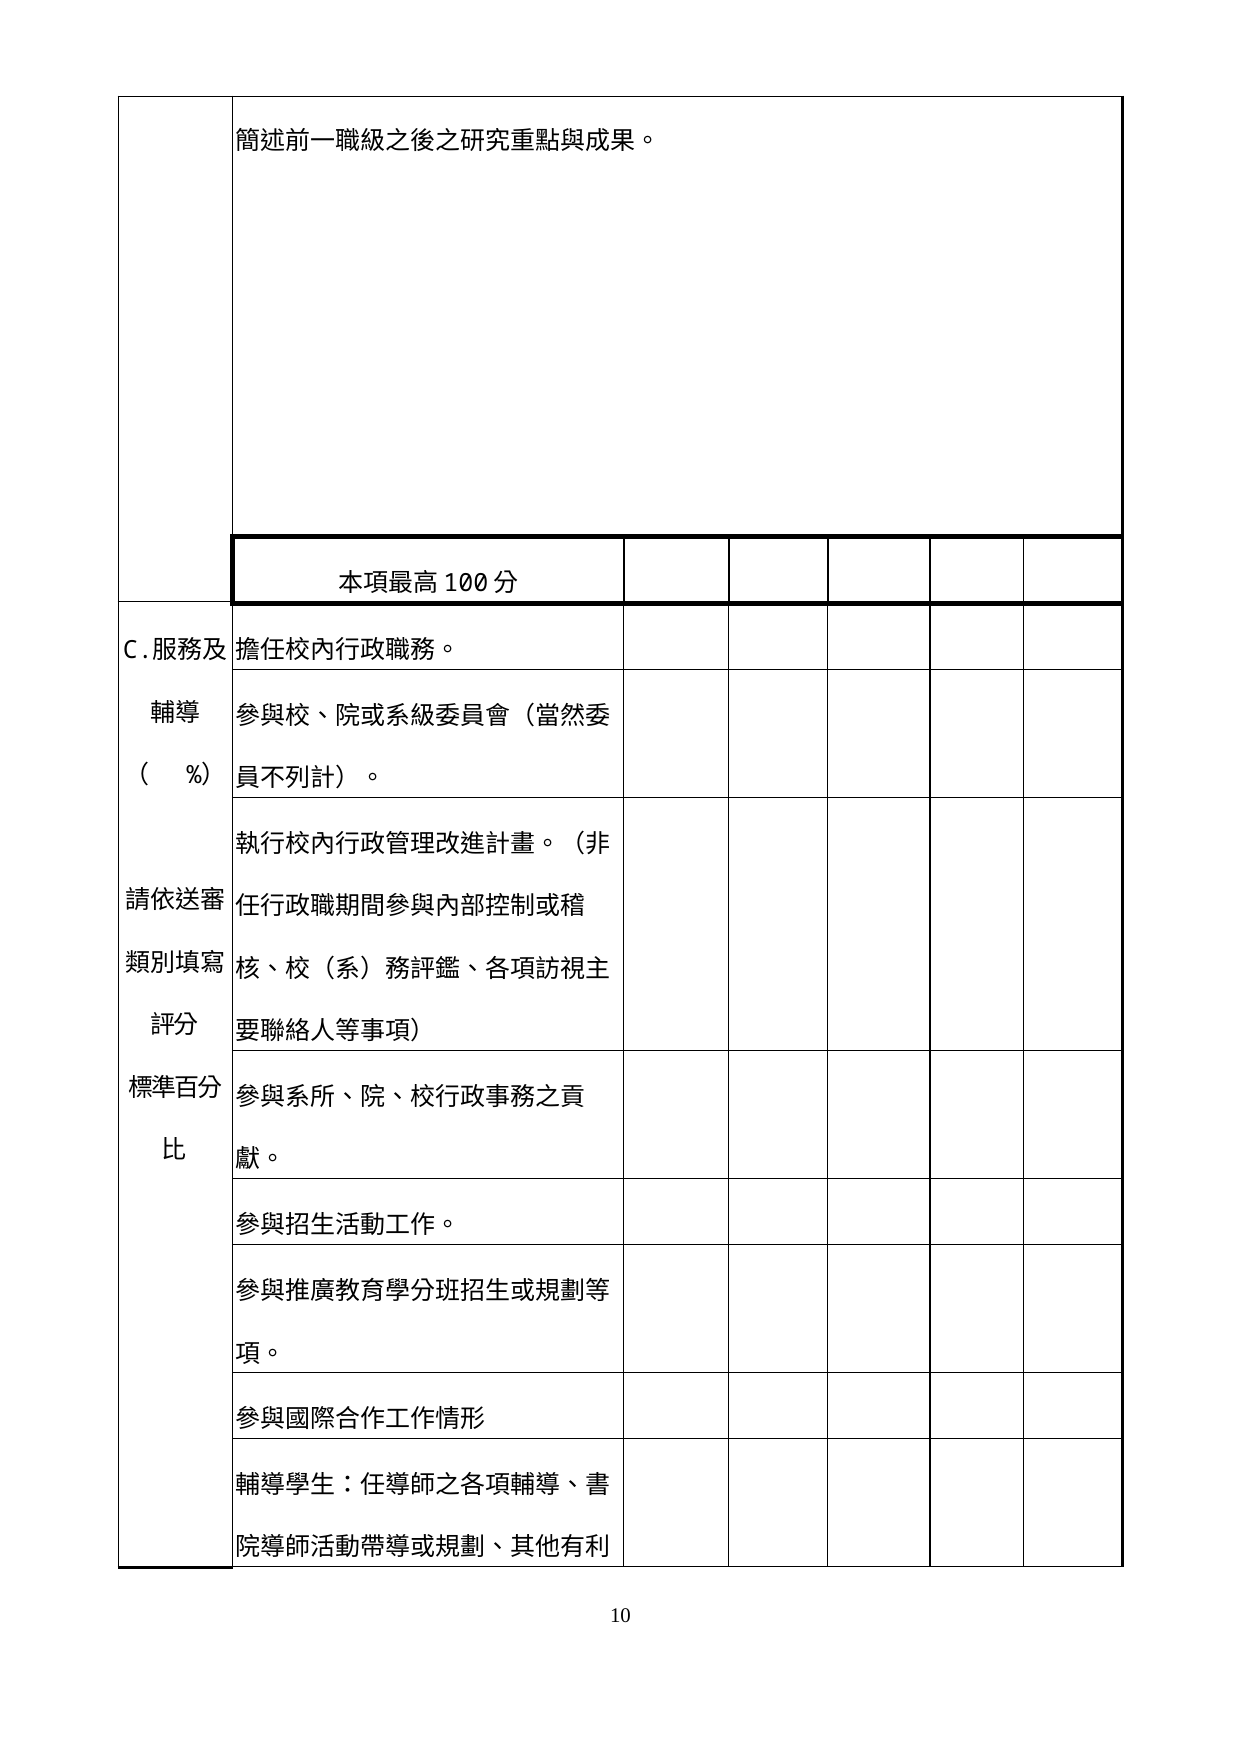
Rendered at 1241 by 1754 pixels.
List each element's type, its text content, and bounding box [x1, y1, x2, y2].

table_cell [931, 1373, 1023, 1438]
table_cell [729, 1179, 827, 1244]
table_cell [1024, 539, 1121, 601]
table_cell [624, 1179, 728, 1244]
table_cell 參與系所、院、校行政事務之貢獻。 [233, 1051, 623, 1178]
table_cell [1024, 1051, 1121, 1178]
table_cell [729, 798, 827, 1050]
table_cell [828, 606, 929, 668]
table_cell [729, 670, 827, 797]
table_cell [729, 1245, 827, 1372]
table_cell [931, 606, 1023, 668]
table_cell [828, 670, 929, 797]
table_cell [931, 1051, 1023, 1178]
table_cell [828, 1179, 929, 1244]
table_cell [624, 670, 728, 797]
table_cell [624, 1051, 728, 1178]
table_cell [119, 97, 232, 601]
table_cell [729, 1373, 827, 1438]
table_cell [1024, 606, 1121, 668]
table_cell [1024, 670, 1121, 797]
table_cell [829, 539, 929, 601]
table_cell [931, 1245, 1023, 1372]
table_cell [931, 670, 1023, 797]
table_cell 簡述前一職級之後之研究重點與成果。 [233, 97, 1121, 534]
table_cell [931, 1179, 1023, 1244]
table_cell [624, 798, 728, 1050]
table_cell [1024, 1245, 1121, 1372]
table_cell 參與招生活動工作。 [233, 1179, 623, 1244]
table_cell 參與國際合作工作情形 [233, 1373, 623, 1438]
table_cell [1024, 798, 1121, 1050]
table_cell [624, 606, 728, 668]
table_cell [828, 798, 929, 1050]
table_cell [1024, 1373, 1121, 1438]
table_cell [828, 1439, 929, 1566]
table_cell [625, 539, 728, 601]
table_cell C.服務及 輔導 （ %） 請依送審類別填寫評分 標準百分比 [119, 602, 232, 1566]
table_cell [624, 1439, 728, 1566]
table_cell [828, 1373, 929, 1438]
table_cell 輔導學生：任導師之各項輔導、書院導師活動帶導或規劃、其他有利 [233, 1439, 623, 1566]
table_cell 擔任校內行政職務。 [233, 606, 623, 668]
table_cell [931, 539, 1023, 601]
table_cell 參與推廣教育學分班招生或規劃等項。 [233, 1245, 623, 1372]
table_cell [729, 1051, 827, 1178]
table_cell 本項最高100分 [235, 539, 623, 601]
table_cell [624, 1373, 728, 1438]
table_cell [931, 798, 1023, 1050]
table_cell [1024, 1179, 1121, 1244]
table_cell [1024, 1439, 1121, 1566]
table_cell 參與校、院或系級委員會（當然委員不列計）。 [233, 670, 623, 797]
table_cell [931, 1439, 1023, 1566]
table_cell [729, 606, 827, 668]
table_cell 執行校內行政管理改進計畫。（非任行政職期間參與內部控制或稽核、校（系）務評鑑、各項訪視主要聯絡人等事項） [233, 798, 623, 1050]
table_cell [624, 1245, 728, 1372]
table_cell [729, 1439, 827, 1566]
table_cell [828, 1051, 929, 1178]
table_cell [828, 1245, 929, 1372]
table_cell [730, 539, 827, 601]
